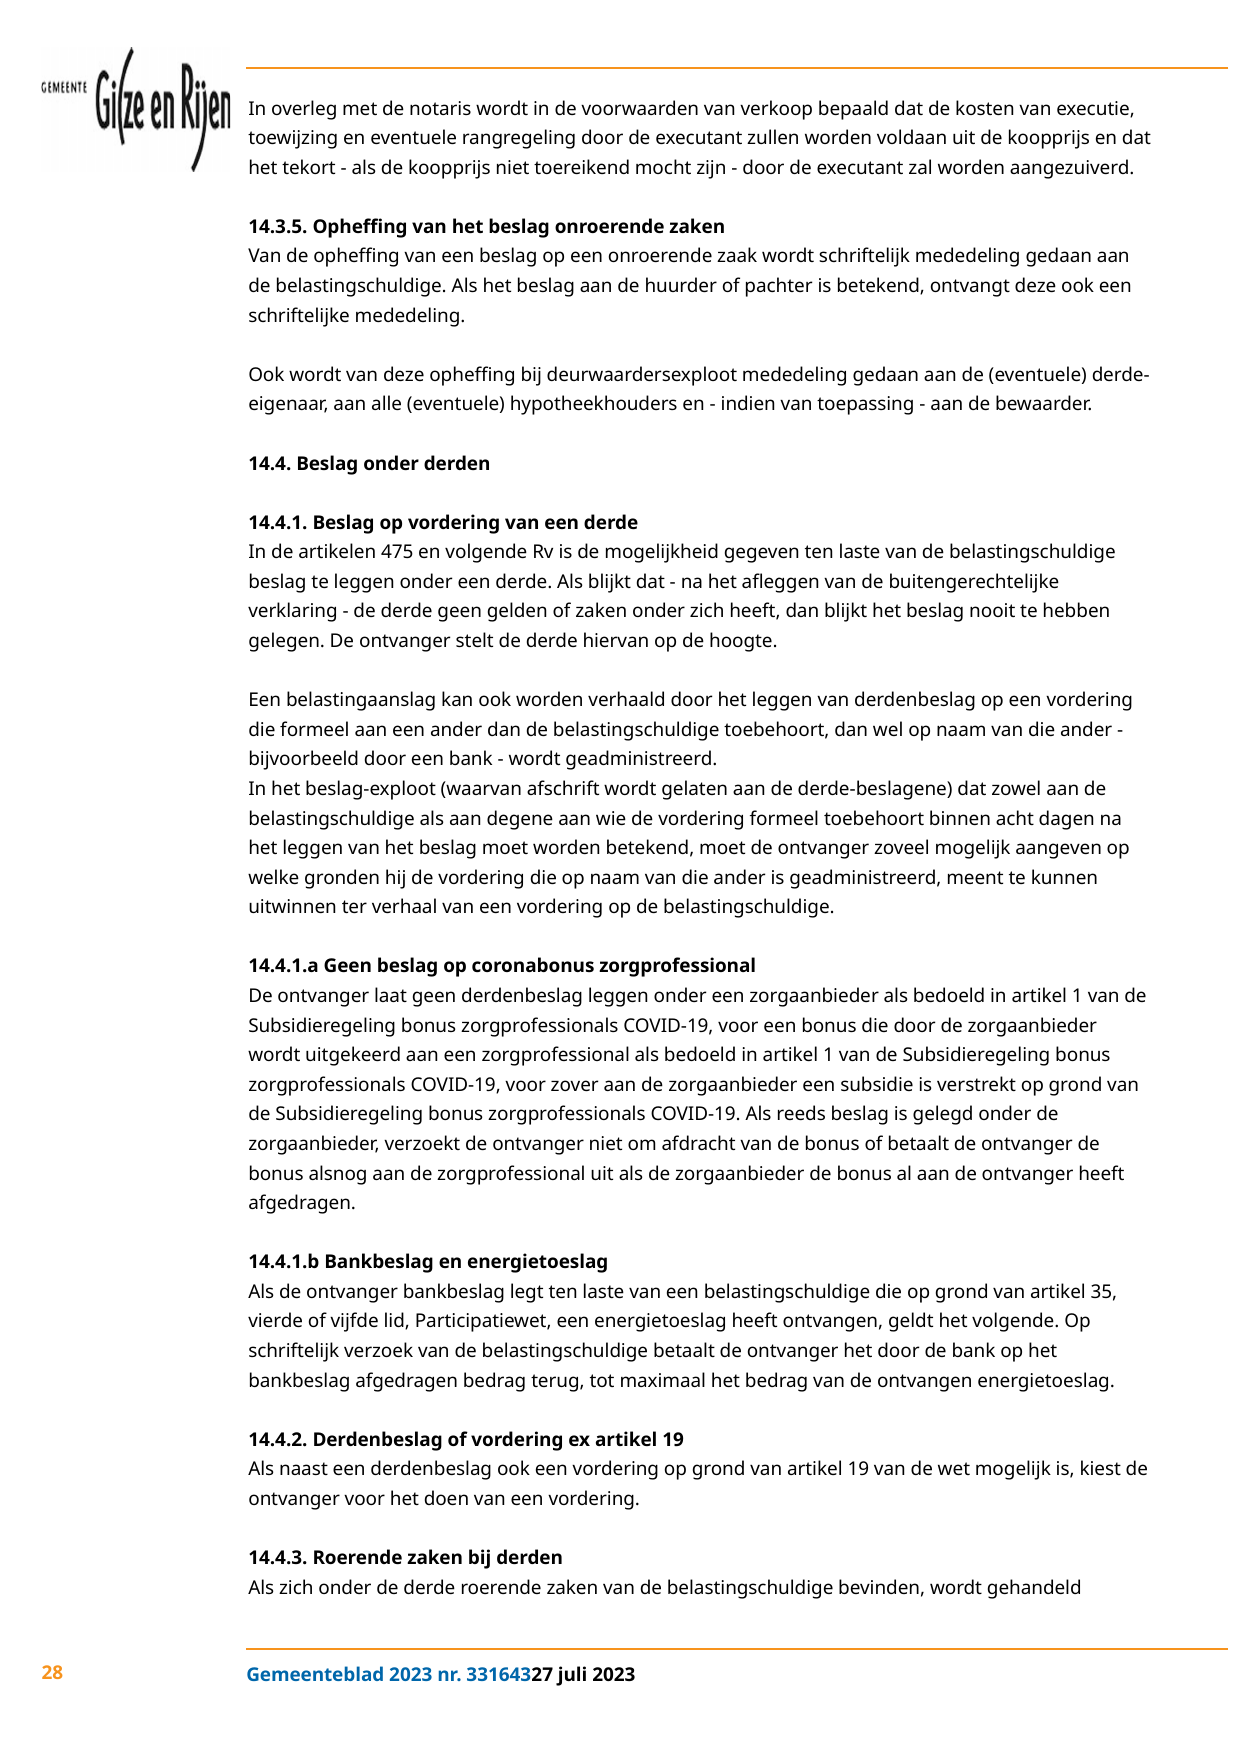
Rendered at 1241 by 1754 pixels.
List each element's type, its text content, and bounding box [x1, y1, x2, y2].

text 14.4.1. Beslag op vordering van een derde [248, 509, 1152, 535]
text 14.4.2. Derdenbeslag of vordering ex artikel 19 [248, 1426, 1152, 1452]
text De ontvanger laat geen derdenbeslag leggen onder een zorgaanbieder als bedoeld in artikel 1 van de Subsidieregeling bonus zorgprofessionals COVID-19, voor een bonus die door de zorgaanbieder wordt uitgekeerd aan een zorgprofessional als bedoeld in artikel 1 van de Subsidieregeling bonus zorgprofessionals COVID-19, voor zover aan de zorgaanbieder een subsidie is verstrekt op grond van de Subsidieregeling bonus zorgprofessionals COVID-19. Als reeds beslag is gelegd onder de zorgaanbieder, verzoekt de ontvanger niet om afdracht van de bonus of betaalt de ontvanger de bonus alsnog aan de zorgprofessional uit als de zorgaanbieder de bonus al aan de ontvanger heeft afgedragen. [248, 982, 1152, 1215]
text 14.4. Beslag onder derden [248, 450, 1152, 476]
text Een belastingaanslag kan ook worden verhaald door het leggen van derdenbeslag op een vordering die formeel aan een ander dan de belastingschuldige toebehoort, dan wel op naam van die ander - bijvoorbeeld door een bank - wordt geadministreerd. [248, 686, 1152, 771]
text Als de ontvanger bankbeslag legt ten laste van een belastingschuldige die op grond van artikel 35, vierde of vijfde lid, Participatiewet, een energietoeslag heeft ontvangen, geldt het volgende. Op schriftelijk verzoek van de belastingschuldige betaalt de ontvanger het door de bank op het bankbeslag afgedragen bedrag terug, tot maximaal het bedrag van de ontvangen energietoeslag. [248, 1278, 1152, 1393]
text Als zich onder de derde roerende zaken van de belastingschuldige bevinden, wordt gehandeld [248, 1574, 1152, 1600]
text Ook wordt van deze opheffing bij deurwaardersexploot mededeling gedaan aan de (eventuele) derde-eigenaar, aan alle (eventuele) hypotheekhouders en - indien van toepassing - aan de bewaarder. [248, 361, 1152, 416]
text Als naast een derdenbeslag ook een vordering op grond van artikel 19 van de wet mogelijk is, kiest de ontvanger voor het doen van een vordering. [248, 1456, 1152, 1511]
text 14.3.5. Opheffing van het beslag onroerende zaken [248, 213, 1152, 239]
text Van de opheffing van een beslag op een onroerende zaak wordt schriftelijk mededeling gedaan aan de belastingschuldige. Als het beslag aan de huurder of pachter is betekend, ontvangt deze ook een schriftelijke mededeling. [248, 243, 1152, 328]
text 14.4.3. Roerende zaken bij derden [248, 1544, 1152, 1570]
picture [41, 47, 231, 172]
text In overleg met de notaris wordt in de voorwaarden van verkoop bepaald dat de kosten van executie, toewijzing en eventuele rangregeling door de executant zullen worden voldaan uit de koopprijs en dat het tekort - als de koopprijs niet toereikend mocht zijn - door de executant zal worden aangezuiverd. [248, 95, 1152, 180]
text In de artikelen 475 en volgende Rv is de mogelijkheid gegeven ten laste van de belastingschuldige beslag te leggen onder een derde. Als blijkt dat - na het afleggen van de buitengerechtelijke verklaring - de derde geen gelden of zaken onder zich heeft, dan blijkt het beslag nooit te hebben gelegen. De ontvanger stelt de derde hiervan op de hoogte. [248, 538, 1152, 653]
text In het beslag-exploot (waarvan afschrift wordt gelaten aan de derde-beslagene) dat zowel aan de belastingschuldige als aan degene aan wie de vordering formeel toebehoort binnen acht dagen na het leggen van het beslag moet worden betekend, moet de ontvanger zoveel mogelijk aangeven op welke gronden hij de vordering die op naam van die ander is geadministreerd, meent te kunnen uitwinnen ter verhaal van een vordering op de belastingschuldige. [248, 775, 1152, 919]
text 14.4.1.a Geen beslag op coronabonus zorgprofessional [248, 953, 1152, 978]
text 14.4.1.b Bankbeslag en energietoeslag [248, 1248, 1152, 1274]
